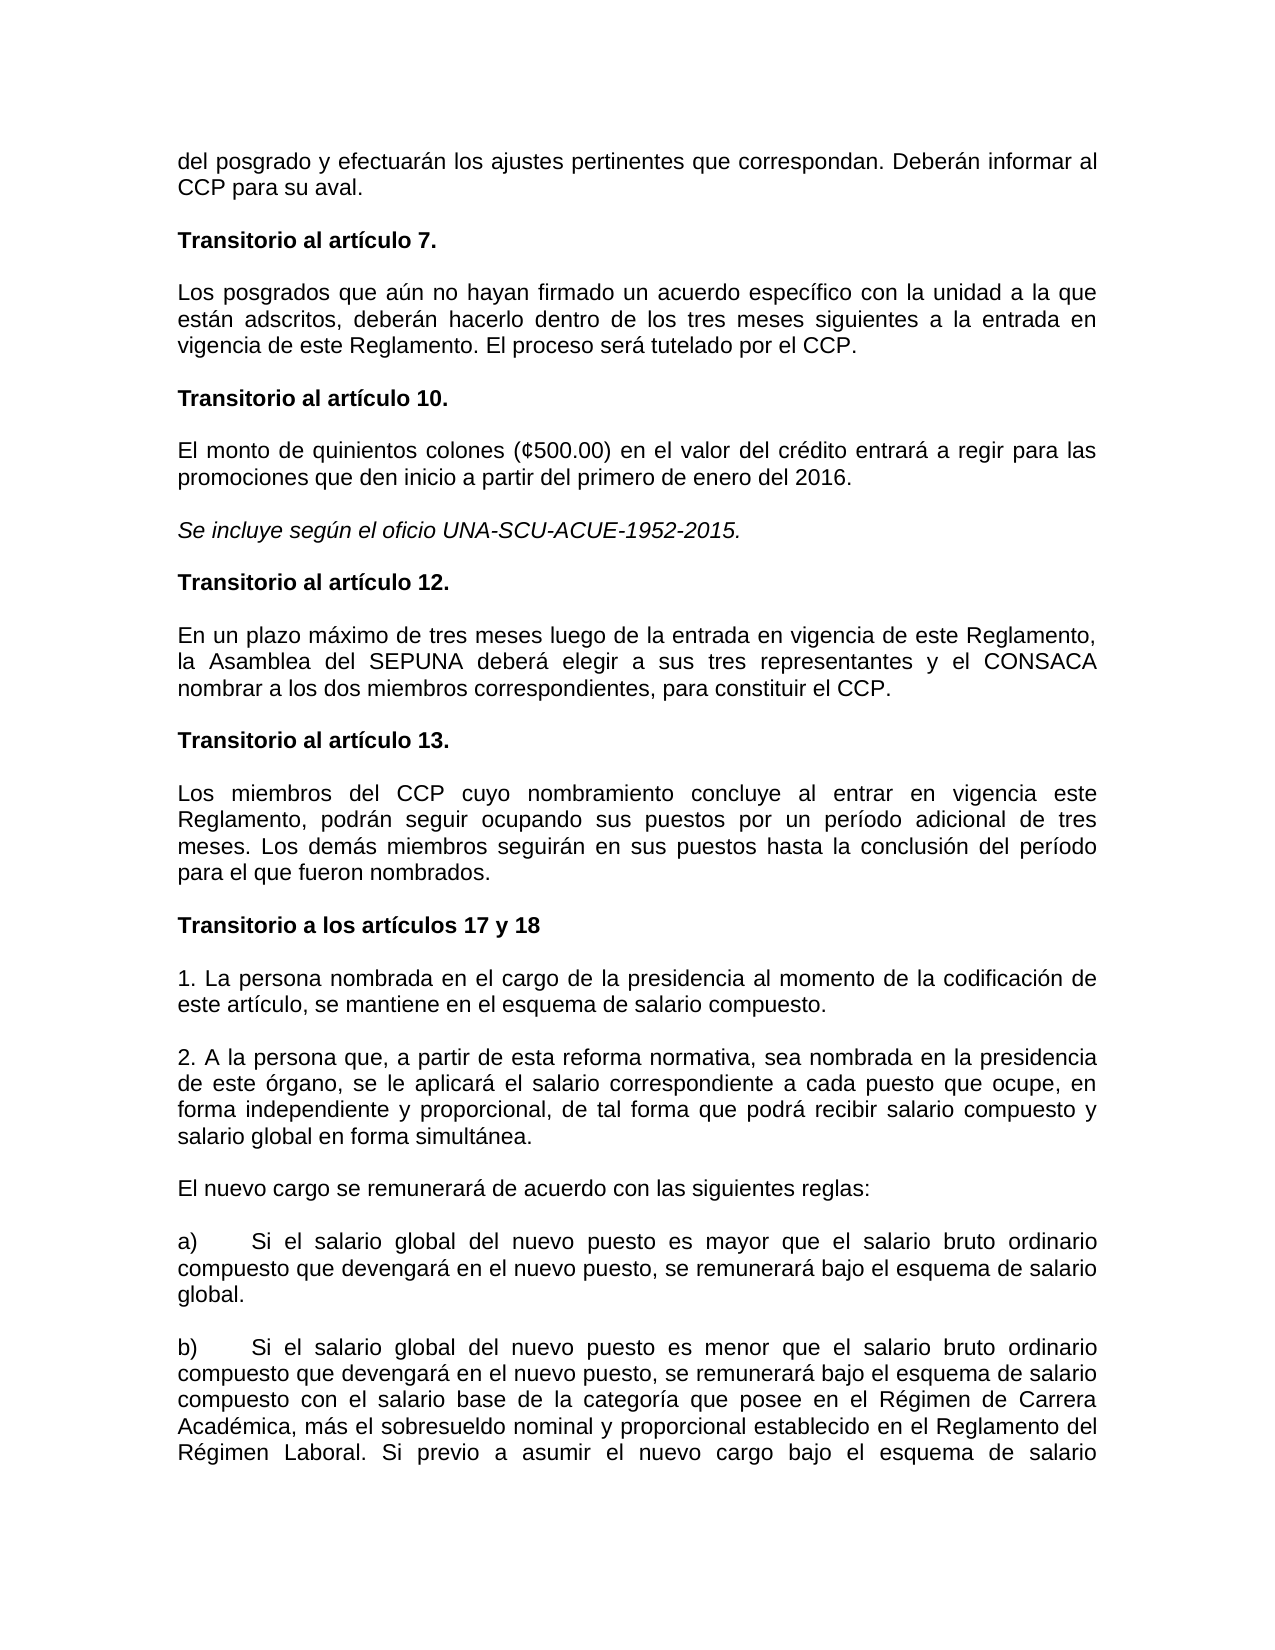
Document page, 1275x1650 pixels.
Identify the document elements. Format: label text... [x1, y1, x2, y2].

text a) Si el salario global del nuevo puesto es mayor que el salario bruto ordinario compuesto que devengará en el nuevo puesto, se remunerará bajo el esquema de salario global. [177, 1228, 1098, 1307]
text 1. La persona nombrada en el cargo de la presidencia al momento de la codificación de este artículo, se mantiene en el esquema de salario compuesto. [177, 964, 1098, 1017]
text del posgrado y efectuarán los ajustes pertinentes que correspondan. Deberán informar al CCP para su aval. [177, 148, 1098, 200]
text El nuevo cargo se remunerará de acuerdo con las siguientes reglas: [177, 1175, 1098, 1202]
text Transitorio al artículo 7. [177, 227, 1098, 253]
text Transitorio al artículo 12. [177, 569, 1098, 596]
text 2. A la persona que, a partir de esta reforma normativa, sea nombrada en la presidencia de este órgano, se le aplicará el salario correspondiente a cada puesto que ocupe, en forma independiente y proporcional, de tal forma que podrá recibir salario compuesto y salario global en forma simultánea. [177, 1044, 1098, 1149]
text Los miembros del CCP cuyo nombramiento concluye al entrar en vigencia este Reglamento, podrán seguir ocupando sus puestos por un período adicional de tres meses. Los demás miembros seguirán en sus puestos hasta la conclusión del período para el que fueron nombrados. [177, 780, 1098, 886]
text Transitorio a los artículos 17 y 18 [177, 912, 1098, 938]
text Transitorio al artículo 13. [177, 727, 1098, 754]
text En un plazo máximo de tres meses luego de la entrada en vigencia de este Reglamento, la Asamblea del SEPUNA deberá elegir a sus tres representantes y el CONSACA nombrar a los dos miembros correspondientes, para constituir el CCP. [177, 622, 1098, 701]
text Los posgrados que aún no hayan firmado un acuerdo específico con la unidad a la que están adscritos, deberán hacerlo dentro de los tres meses siguientes a la entrada en vigencia de este Reglamento. El proceso será tutelado por el CCP. [177, 279, 1098, 358]
text El monto de quinientos colones (¢500.00) en el valor del crédito entrará a regir para las promociones que den inicio a partir del primero de enero del 2016. [177, 437, 1098, 490]
text Se incluye según el oficio UNA-SCU-ACUE-1952-2015. [177, 517, 1098, 543]
text Transitorio al artículo 10. [177, 385, 1098, 411]
text b) Si el salario global del nuevo puesto es menor que el salario bruto ordinario compuesto que devengará en el nuevo puesto, se remunerará bajo el esquema de salario compuesto con el salario base de la categoría que posee en el Régimen de Carrera Académica, más el sobresueldo nominal y proporcional establecido en el Reglamento del Régimen Laboral. Si previo a asumir el nuevo cargo bajo el esquema de salario [177, 1333, 1098, 1465]
